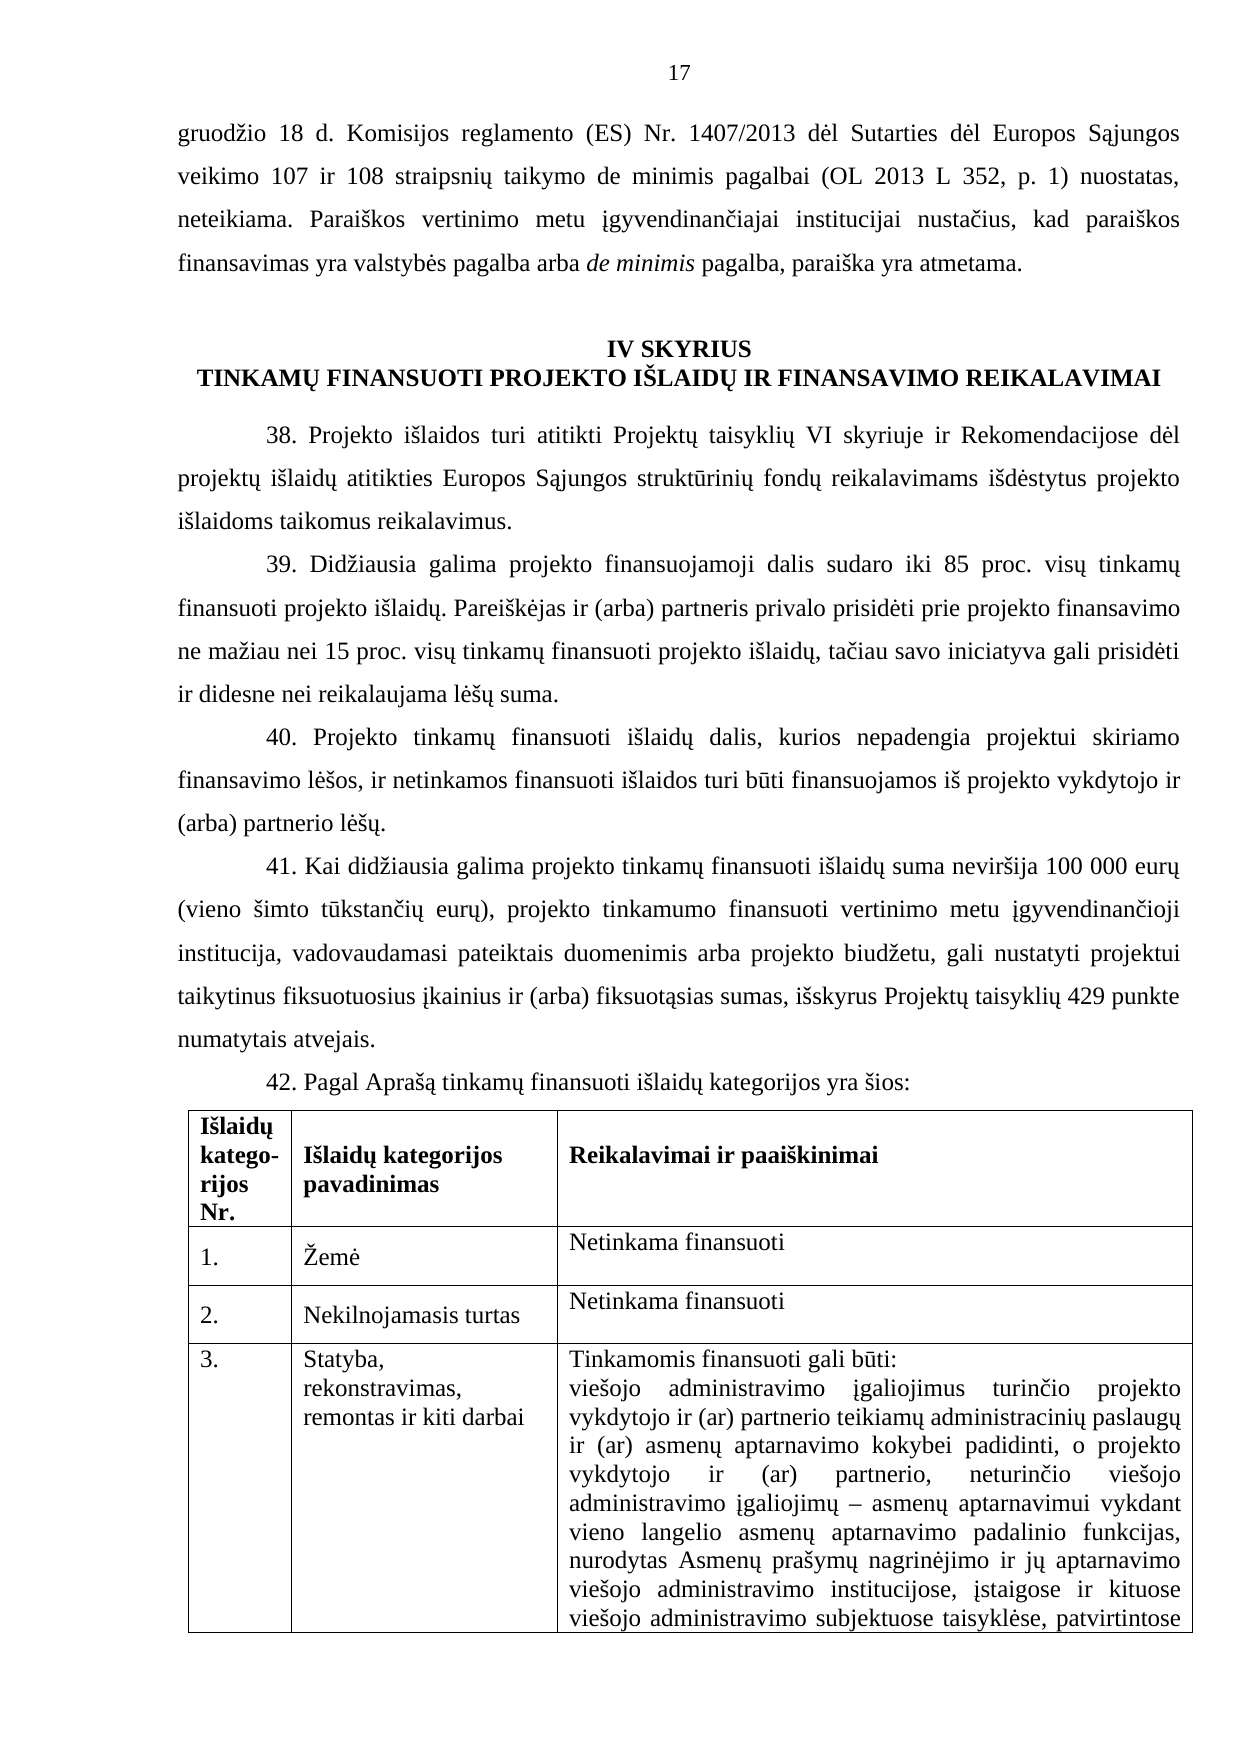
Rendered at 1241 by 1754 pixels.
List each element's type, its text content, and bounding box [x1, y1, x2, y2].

text 41. Kai didžiausia galima projekto tinkamų finansuoti išlaidų suma neviršija 100 000 eurų (vieno šimto tūkstančių eurų), projekto tinkamumo finansuoti vertinimo metu įgyvendinančioji institucija, vadovaudamasi pateiktais duomenimis arba projekto biudžetu, gali nustatyti projektui taikytinus fiksuotuosius įkainius ir (arba) fiksuotąsias sumas, išskyrus Projektų taisyklių 429 punkte numatytais atvejais. [177, 851, 1181, 1053]
text 39. Didžiausia galima projekto finansuojamoji dalis sudaro iki 85 proc. visų tinkamų finansuoti projekto išlaidų. Pareiškėjas ir (arba) partneris privalo prisidėti prie projekto finansavimo ne mažiau nei 15 proc. visų tinkamų finansuoti projekto išlaidų, tačiau savo iniciatyva gali prisidėti ir didesne nei reikalaujama lėšų suma. [177, 549, 1181, 708]
table_cell 2. [189, 1286, 291, 1343]
table_cell Netinkama finansuoti [558, 1227, 1192, 1285]
table_header Reikalavimai ir paaiškinimai [558, 1111, 1192, 1226]
table_header Išlaidų katego-rijos Nr. [189, 1111, 291, 1226]
table_cell 3. [189, 1344, 291, 1632]
table_cell Nekilnojamasis turtas [292, 1286, 557, 1343]
text 40. Projekto tinkamų finansuoti išlaidų dalis, kurios nepadengia projektui skiriamo finansavimo lėšos, ir netinkamos finansuoti išlaidos turi būti finansuojamos iš projekto vykdytojo ir (arba) partnerio lėšų. [177, 722, 1181, 837]
table_header Išlaidų kategorijos pavadinimas [292, 1111, 557, 1226]
table_cell Tinkamomis finansuoti gali būti: viešojo administravimo įgaliojimus turinčio projekto vykdytojo ir (ar) partnerio teikiamų administracinių paslaugų ir (ar) asmenų aptarnavimo kokybei padidinti, o projekto vykdytojo ir (ar) partnerio, neturinčio viešojo administravimo įgaliojimų – asmenų aptarnavimui vykdant vieno langelio asmenų aptarnavimo padalinio funkcijas, nurodytas Asmenų prašymų nagrinėjimo ir jų aptarnavimo viešojo administravimo institucijose, įstaigose ir kituose viešojo administravimo subjektuose taisyklėse, patvirtintose [558, 1344, 1192, 1632]
text 42. Pagal Aprašą tinkamų finansuoti išlaidų kategorijos yra šios: [177, 1067, 1181, 1096]
text IV SKYRIUS [177, 334, 1181, 363]
table_cell Statyba, rekonstravimas, remontas ir kiti darbai [292, 1344, 557, 1632]
table_cell 1. [189, 1227, 291, 1285]
text 38. Projekto išlaidos turi atitikti Projektų taisyklių VI skyriuje ir Rekomendacijose dėl projektų išlaidų atitikties Europos Sąjungos struktūrinių fondų reikalavimams išdėstytus projekto išlaidoms taikomus reikalavimus. [177, 420, 1181, 535]
text gruodžio 18 d. Komisijos reglamento (ES) Nr. 1407/2013 dėl Sutarties dėl Europos Sąjungos veikimo 107 ir 108 straipsnių taikymo de minimis pagalbai (OL 2013 L 352, p. 1) nuostatas, neteikiama. Paraiškos vertinimo metu įgyvendinančiajai institucijai nustačius, kad paraiškos finansavimas yra valstybės pagalba arba de minimis pagalba, paraiška yra atmetama. [177, 118, 1181, 276]
table_cell Žemė [292, 1227, 557, 1285]
text TINKAMŲ FINANSUOTI PROJEKTO IŠLAIDŲ IR FINANSAVIMO REIKALAVIMAI [177, 363, 1181, 391]
table_cell Netinkama finansuoti [558, 1286, 1192, 1343]
